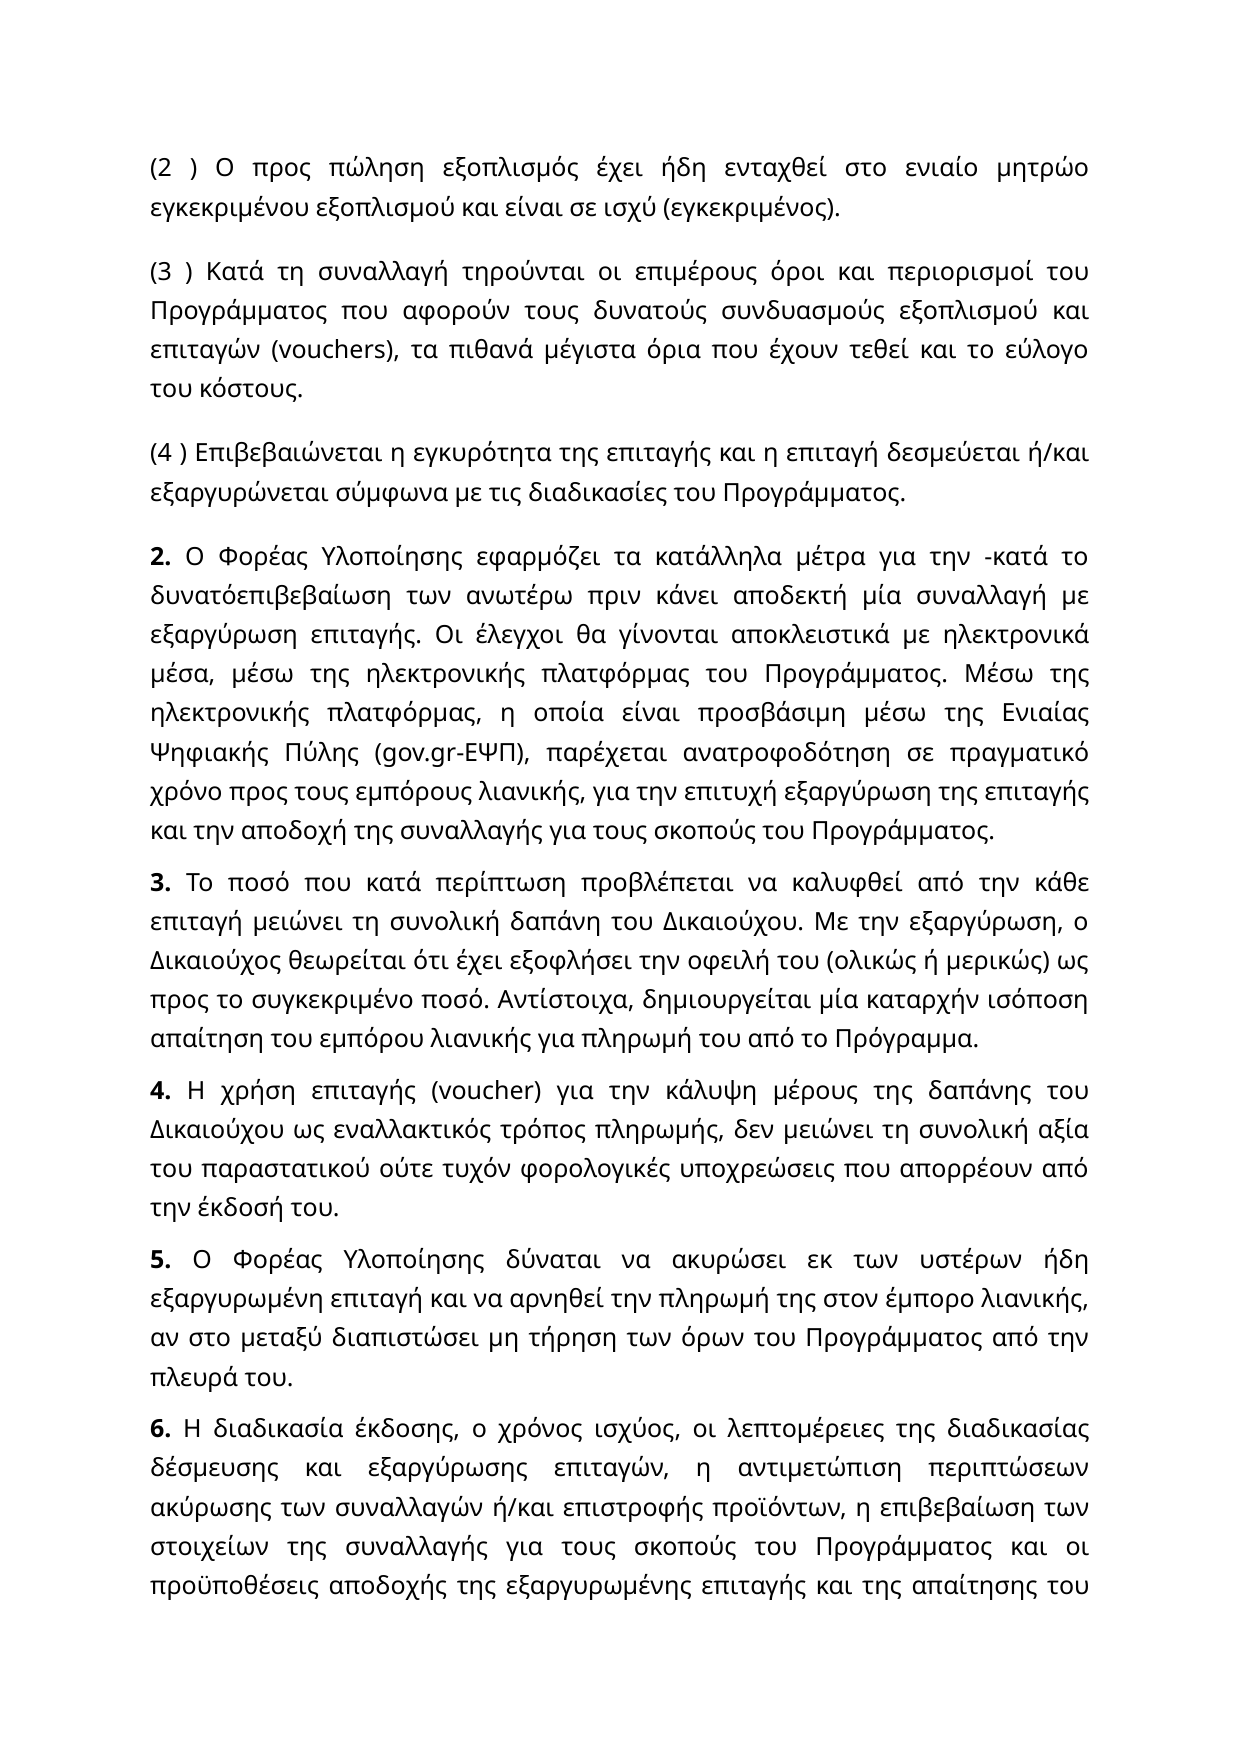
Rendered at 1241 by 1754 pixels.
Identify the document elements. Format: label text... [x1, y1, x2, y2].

text (2 ) Ο προς πώληση εξοπλισμός έχει ήδη ενταχθεί στο ενιαίο μητρώο εγκεκριμένου εξοπλισμού και είναι σε ισχύ (εγκεκριμένος). [150, 150, 1090, 223]
text 3. Το ποσό που κατά περίπτωση προβλέπεται να καλυφθεί από την κάθε επιταγή μειώνει τη συνολική δαπάνη του Δικαιούχου. Με την εξαργύρωση, ο Δικαιούχος θεωρείται ότι έχει εξοφλήσει την οφειλή του (ολικώς ή μερικώς) ως προς το συγκεκριμένο ποσό. Αντίστοιχα, δημιουργείται μία καταρχήν ισόποση απαίτηση του εμπόρου λιανικής για πληρωμή του από το Πρόγραμμα. [150, 864, 1090, 1055]
text 2. Ο Φορέας Υλοποίησης εφαρμόζει τα κατάλληλα μέτρα για την -κατά το δυνατόεπιβεβαίωση των ανωτέρω πριν κάνει αποδεκτή μία συναλλαγή με εξαργύρωση επιταγής. Οι έλεγχοι θα γίνονται αποκλειστικά με ηλεκτρονικά μέσα, μέσω της ηλεκτρονικής πλατφόρμας του Προγράμματος. Μέσω της ηλεκτρονικής πλατφόρμας, η οποία είναι προσβάσιμη μέσω της Ενιαίας Ψηφιακής Πύλης (gov.gr-ΕΨΠ), παρέχεται ανατροφοδότηση σε πραγματικό χρόνο προς τους εμπόρους λιανικής, για την επιτυχή εξαργύρωση της επιταγής και την αποδοχή της συναλλαγής για τους σκοπούς του Προγράμματος. [150, 538, 1090, 847]
text (3 ) Κατά τη συναλλαγή τηρούνται οι επιμέρους όροι και περιορισμοί του Προγράμματος που αφορούν τους δυνατούς συνδυασμούς εξοπλισμού και επιταγών (vouchers), τα πιθανά μέγιστα όρια που έχουν τεθεί και το εύλογο του κόστους. [150, 253, 1090, 405]
text 6. Η διαδικασία έκδοσης, ο χρόνος ισχύος, οι λεπτομέρειες της διαδικασίας δέσμευσης και εξαργύρωσης επιταγών, η αντιμετώπιση περιπτώσεων ακύρωσης των συναλλαγών ή/και επιστροφής προϊόντων, η επιβεβαίωση των στοιχείων της συναλλαγής για τους σκοπούς του Προγράμματος και οι προϋποθέσεις αποδοχής της εξαργυρωμένης επιταγής και της απαίτησης του [150, 1411, 1090, 1602]
text (4 ) Επιβεβαιώνεται η εγκυρότητα της επιταγής και η επιταγή δεσμεύεται ή/και εξαργυρώνεται σύμφωνα με τις διαδικασίες του Προγράμματος. [150, 435, 1090, 508]
text 4. Η χρήση επιταγής (voucher) για την κάλυψη μέρους της δαπάνης του Δικαιούχου ως εναλλακτικός τρόπος πληρωμής, δεν μειώνει τη συνολική αξία του παραστατικού ούτε τυχόν φορολογικές υποχρεώσεις που απορρέουν από την έκδοσή του. [150, 1072, 1090, 1224]
text 5. Ο Φορέας Υλοποίησης δύναται να ακυρώσει εκ των υστέρων ήδη εξαργυρωμένη επιταγή και να αρνηθεί την πληρωμή της στον έμπορο λιανικής, αν στο μεταξύ διαπιστώσει μη τήρηση των όρων του Προγράμματος από την πλευρά του. [150, 1242, 1090, 1393]
